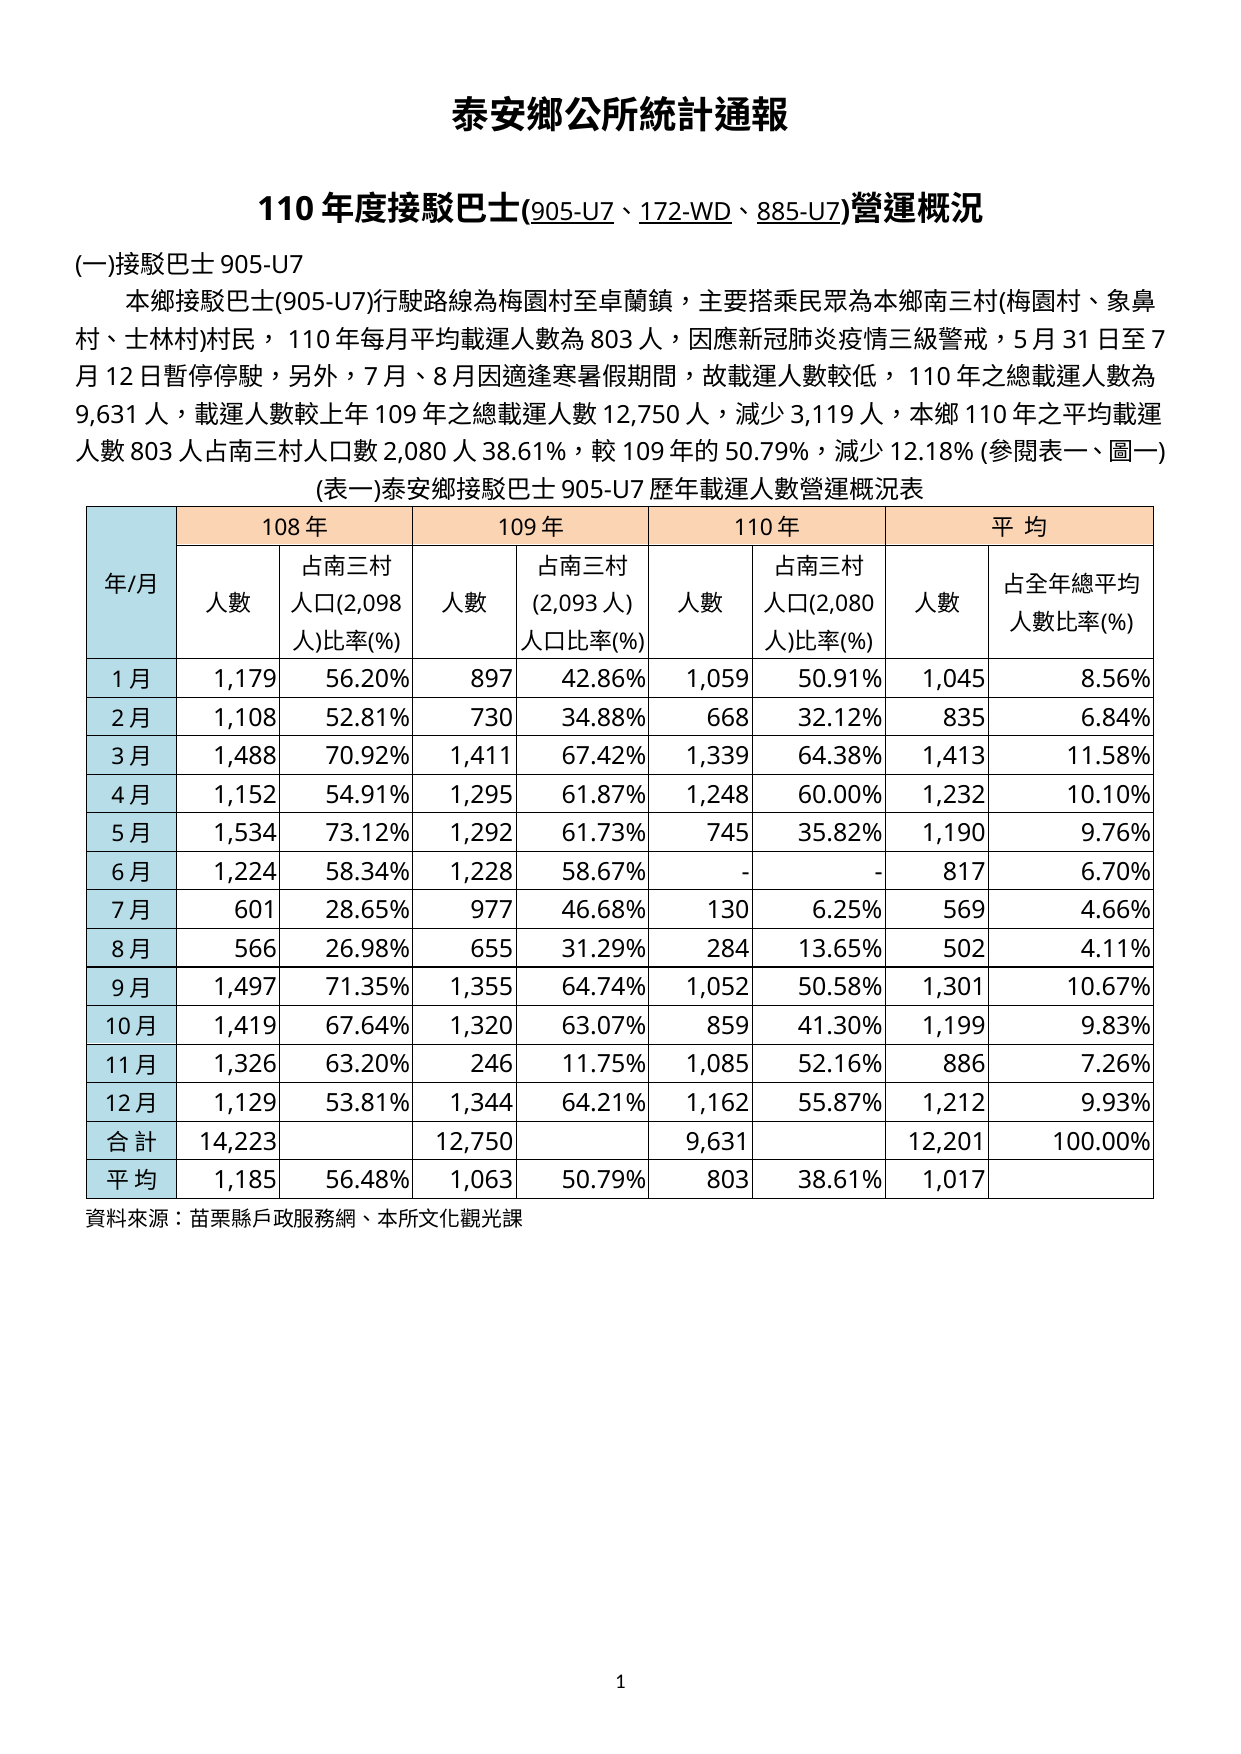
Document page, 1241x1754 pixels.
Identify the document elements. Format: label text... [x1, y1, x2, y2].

text (表一)泰安鄉接駁巴士905-U7歷年載運人數營運概況表 [75, 468, 1165, 506]
table_cell 6.25% [753, 890, 885, 928]
table_cell 占南三村 人口(2,080人)比率(%) [753, 546, 885, 658]
table_cell 1月 [87, 659, 176, 697]
table_cell 12,750 [413, 1122, 516, 1159]
table_cell 6月 [87, 852, 176, 889]
table_cell 4月 [87, 775, 176, 812]
table_cell 977 [413, 890, 516, 928]
table_cell 130 [649, 890, 752, 928]
table_cell 26.98% [280, 929, 412, 966]
table_cell 54.91% [280, 775, 412, 812]
table_cell 64.38% [753, 736, 885, 774]
table_cell 70.92% [280, 736, 412, 774]
table_cell 64.21% [517, 1083, 648, 1121]
table_cell 占全年總平均 人數比率(%) [989, 546, 1153, 658]
table_cell 占南三村 人口(2,098人)比率(%) [280, 546, 412, 658]
table_cell 1,320 [413, 1006, 516, 1043]
table_cell 12月 [87, 1083, 176, 1121]
table_cell 9,631 [649, 1122, 752, 1159]
text 110年度接駁巴士(905-U7、172-WD、885-U7)營運概況 [75, 168, 1165, 243]
table_cell [753, 1122, 885, 1159]
table_cell 56.20% [280, 659, 412, 697]
table_cell 50.58% [753, 968, 885, 1005]
table_cell 246 [413, 1045, 516, 1082]
table_cell 7月 [87, 890, 176, 928]
table_cell 10.67% [989, 968, 1153, 1005]
table_cell 1,045 [886, 659, 988, 697]
table_header 109年 [413, 507, 648, 544]
table_cell 1,162 [649, 1083, 752, 1121]
table_cell 1,224 [177, 852, 279, 889]
table_cell 1,339 [649, 736, 752, 774]
table_cell 67.42% [517, 736, 648, 774]
table_cell 52.81% [280, 698, 412, 735]
table_header 108年 [177, 507, 412, 544]
table_cell 1,059 [649, 659, 752, 697]
table_cell 平 均 [87, 1160, 176, 1198]
table_cell 11.75% [517, 1045, 648, 1082]
table_cell 人數 [177, 546, 279, 658]
table_cell 601 [177, 890, 279, 928]
table_cell 9.83% [989, 1006, 1153, 1043]
table_cell 1,152 [177, 775, 279, 812]
table_cell 1,212 [886, 1083, 988, 1121]
table_cell 1,185 [177, 1160, 279, 1198]
table_cell 人數 [413, 546, 516, 658]
table_cell 1,355 [413, 968, 516, 1005]
table_cell 41.30% [753, 1006, 885, 1043]
table_cell 1,488 [177, 736, 279, 774]
table_cell 1,108 [177, 698, 279, 735]
table_cell 35.82% [753, 813, 885, 851]
table_cell 12,201 [886, 1122, 988, 1159]
table_header 110年 [649, 507, 885, 544]
table_cell 10.10% [989, 775, 1153, 812]
table_cell 1,326 [177, 1045, 279, 1082]
table_cell 53.81% [280, 1083, 412, 1121]
table_cell 61.87% [517, 775, 648, 812]
table_cell 1,017 [886, 1160, 988, 1198]
table_header 平 均 [886, 507, 1153, 544]
table_cell 1,228 [413, 852, 516, 889]
table_cell 4.11% [989, 929, 1153, 966]
table_cell 1,419 [177, 1006, 279, 1043]
table_cell 1,301 [886, 968, 988, 1005]
table_cell [517, 1122, 648, 1159]
table_cell 1,411 [413, 736, 516, 774]
table_cell 55.87% [753, 1083, 885, 1121]
text 泰安鄉公所統計通報 [75, 75, 1165, 150]
text 本鄉接駁巴士(905-U7)行駛路線為梅園村至卓蘭鎮，主要搭乘民眾為本鄉南三村(梅園村、象鼻村、士林村)村民， 110年每月平均載運人數為803人，因應新冠肺炎疫情三級警戒，5月31日至7月12日暫停停駛，另外，7月、8月因適逢寒暑假期間，故載運人數較低， 110年之總載運人數為9,631人，載運人數較上年109年之總載運人數12,750人，減少3,119人，本鄉110年之平均載運人數803人占南三村人口數2,080人38.61%，較109年的50.79%，減少12.18% (參閱表一、圖一)。 [75, 281, 1165, 468]
table_cell 1,413 [886, 736, 988, 774]
table_cell 284 [649, 929, 752, 966]
table_cell 11月 [87, 1045, 176, 1082]
table_cell 50.79% [517, 1160, 648, 1198]
table_cell 46.68% [517, 890, 648, 928]
table_cell 6.70% [989, 852, 1153, 889]
table_cell 655 [413, 929, 516, 966]
table_cell 1,344 [413, 1083, 516, 1121]
table_cell 1,052 [649, 968, 752, 1005]
table_cell 886 [886, 1045, 988, 1082]
table_cell 1,534 [177, 813, 279, 851]
table_cell [989, 1160, 1153, 1198]
table_cell 2月 [87, 698, 176, 735]
table_cell 52.16% [753, 1045, 885, 1082]
table_cell 1,190 [886, 813, 988, 851]
table_cell 67.64% [280, 1006, 412, 1043]
table_cell 38.61% [753, 1160, 885, 1198]
table_cell 835 [886, 698, 988, 735]
table_cell 1,292 [413, 813, 516, 851]
text (一)接駁巴士905-U7 [75, 243, 1165, 281]
text 資料來源：苗栗縣戶政服務網、本所文化觀光課 [75, 1199, 1165, 1236]
table_cell 人數 [886, 546, 988, 658]
table_cell 63.07% [517, 1006, 648, 1043]
table_header 年/月 [87, 507, 176, 658]
table_cell 占南三村(2,093人) 人口比率(%) [517, 546, 648, 658]
table_cell 42.86% [517, 659, 648, 697]
table_cell 13.65% [753, 929, 885, 966]
table_cell 8月 [87, 929, 176, 966]
table_cell 7.26% [989, 1045, 1153, 1082]
table_cell 803 [649, 1160, 752, 1198]
table_cell - [753, 852, 885, 889]
table_cell 10月 [87, 1006, 176, 1043]
table_cell 3月 [87, 736, 176, 774]
table_cell 897 [413, 659, 516, 697]
table_cell 859 [649, 1006, 752, 1043]
table_cell 1,248 [649, 775, 752, 812]
table_cell 6.84% [989, 698, 1153, 735]
table_cell - [649, 852, 752, 889]
table_cell 63.20% [280, 1045, 412, 1082]
table_cell 9.93% [989, 1083, 1153, 1121]
table_cell 11.58% [989, 736, 1153, 774]
table_cell 1,232 [886, 775, 988, 812]
table_cell 1,085 [649, 1045, 752, 1082]
table_cell 14,223 [177, 1122, 279, 1159]
table_cell 合 計 [87, 1122, 176, 1159]
table_cell 817 [886, 852, 988, 889]
table_cell 50.91% [753, 659, 885, 697]
table_cell 人數 [649, 546, 752, 658]
table_cell 1,295 [413, 775, 516, 812]
table_cell 1,199 [886, 1006, 988, 1043]
table_cell 60.00% [753, 775, 885, 812]
table_cell 28.65% [280, 890, 412, 928]
table_cell 4.66% [989, 890, 1153, 928]
table_cell 9.76% [989, 813, 1153, 851]
table_cell 71.35% [280, 968, 412, 1005]
table_cell 5月 [87, 813, 176, 851]
table_cell 1,129 [177, 1083, 279, 1121]
table_cell 1,179 [177, 659, 279, 697]
table_cell 1,063 [413, 1160, 516, 1198]
table_cell 569 [886, 890, 988, 928]
table_cell 745 [649, 813, 752, 851]
table_cell 32.12% [753, 698, 885, 735]
table_cell 34.88% [517, 698, 648, 735]
table_cell [280, 1122, 412, 1159]
table_cell 668 [649, 698, 752, 735]
table_cell 730 [413, 698, 516, 735]
table_cell 56.48% [280, 1160, 412, 1198]
table_cell 61.73% [517, 813, 648, 851]
table_cell 502 [886, 929, 988, 966]
table_cell 58.67% [517, 852, 648, 889]
table_cell 64.74% [517, 968, 648, 1005]
table_cell 9月 [87, 968, 176, 1005]
table_cell 566 [177, 929, 279, 966]
table_cell 1,497 [177, 968, 279, 1005]
table_cell 100.00% [989, 1122, 1153, 1159]
table_cell 73.12% [280, 813, 412, 851]
table_cell 31.29% [517, 929, 648, 966]
table_cell 58.34% [280, 852, 412, 889]
table_cell 8.56% [989, 659, 1153, 697]
